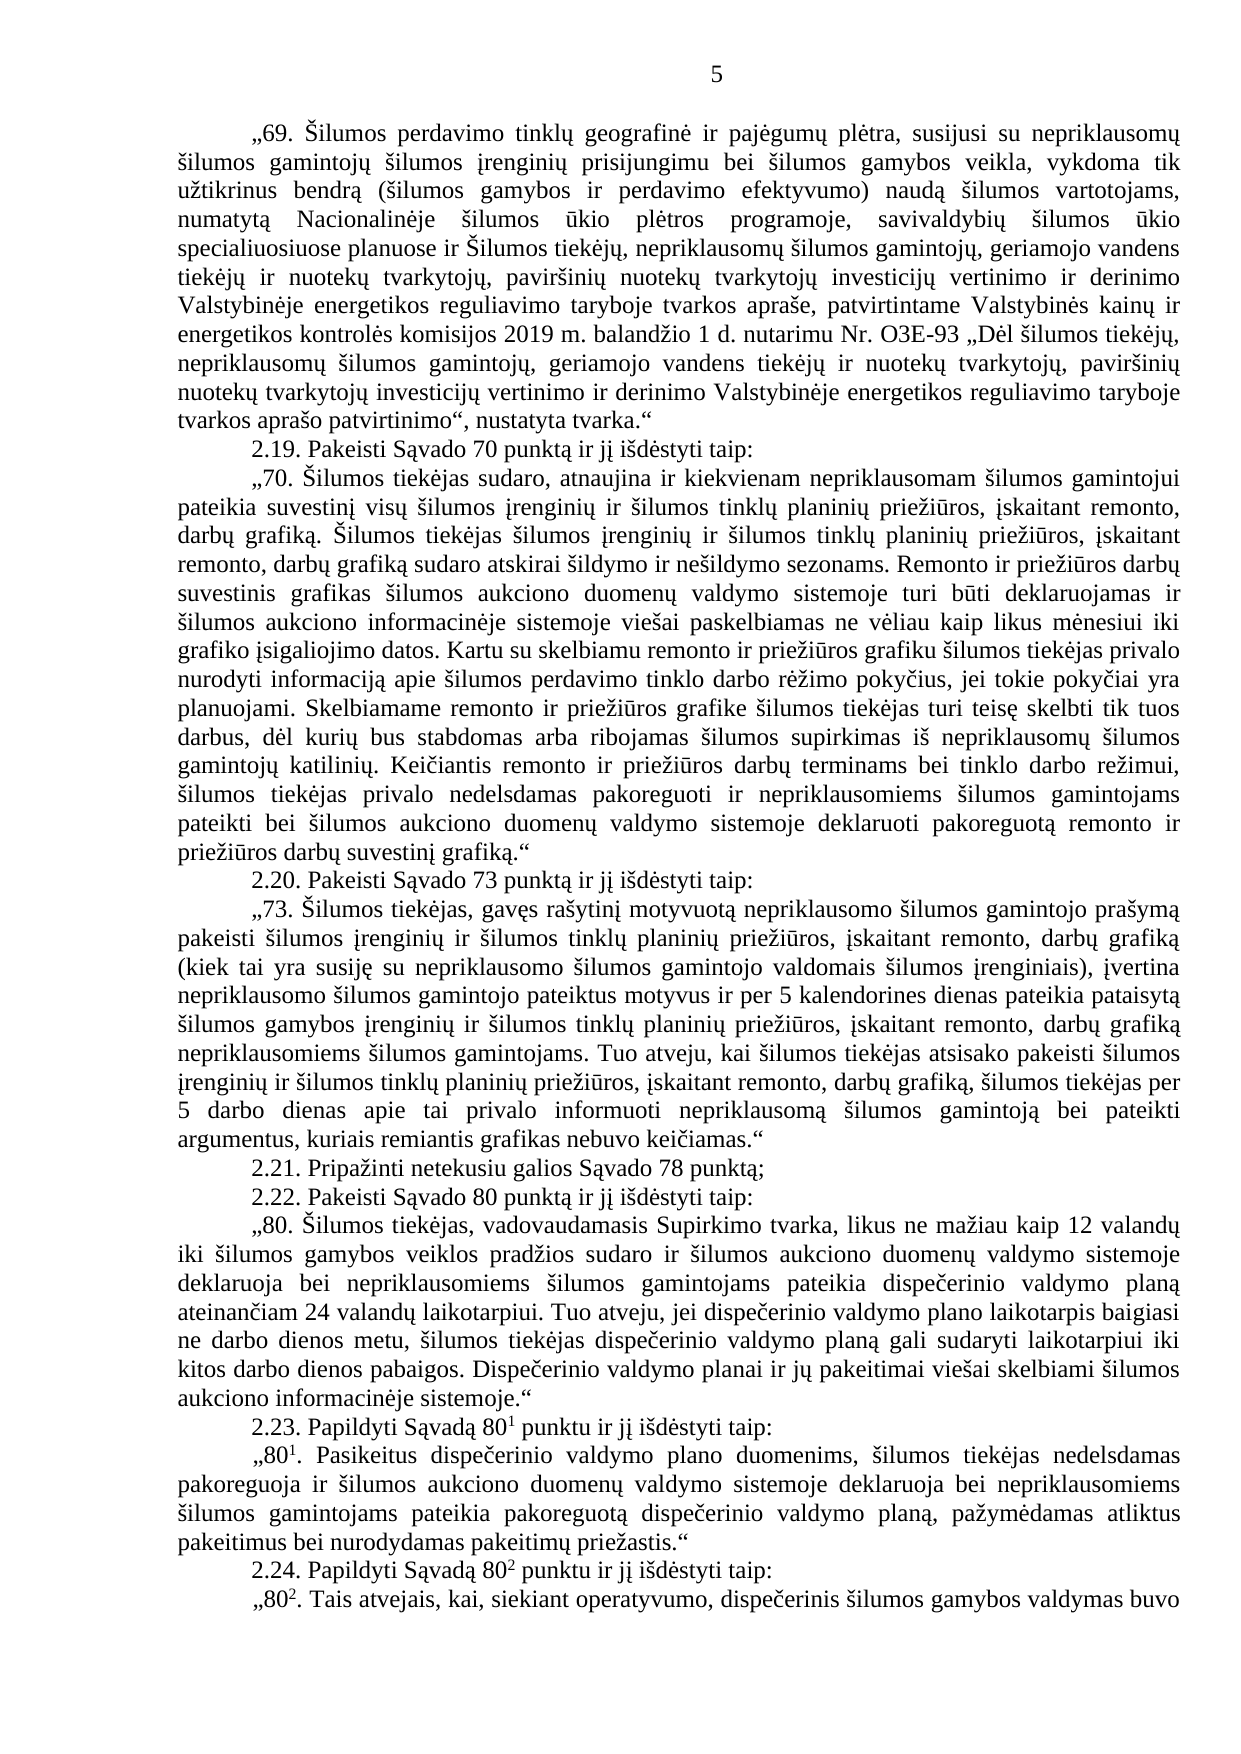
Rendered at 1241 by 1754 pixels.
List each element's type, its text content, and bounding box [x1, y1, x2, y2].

text „801. Pasikeitus dispečerinio valdymo plano duomenims, šilumos tiekėjas nedelsdamas pakoreguoja ir šilumos aukciono duomenų valdymo sistemoje deklaruoja bei nepriklausomiems šilumos gamintojams pateikia pakoreguotą dispečerinio valdymo planą, pažymėdamas atliktus pakeitimus bei nurodydamas pakeitimų priežastis.“ [177, 1441, 1181, 1556]
text „69. Šilumos perdavimo tinklų geografinė ir pajėgumų plėtra, susijusi su nepriklausomų šilumos gamintojų šilumos įrenginių prisijungimu bei šilumos gamybos veikla, vykdoma tik užtikrinus bendrą (šilumos gamybos ir perdavimo efektyvumo) naudą šilumos vartotojams, numatytą Nacionalinėje šilumos ūkio plėtros programoje, savivaldybių šilumos ūkio specialiuosiuose planuose ir Šilumos tiekėjų, nepriklausomų šilumos gamintojų, geriamojo vandens tiekėjų ir nuotekų tvarkytojų, paviršinių nuotekų tvarkytojų investicijų vertinimo ir derinimo Valstybinėje energetikos reguliavimo taryboje tvarkos apraše, patvirtintame Valstybinės kainų ir energetikos kontrolės komisijos 2019 m. balandžio 1 d. nutarimu Nr. O3E-93 „Dėl šilumos tiekėjų, nepriklausomų šilumos gamintojų, geriamojo vandens tiekėjų ir nuotekų tvarkytojų, paviršinių nuotekų tvarkytojų investicijų vertinimo ir derinimo Valstybinėje energetikos reguliavimo taryboje tvarkos aprašo patvirtinimo“, nustatyta tvarka.“ [177, 118, 1181, 434]
text 2.23. Papildyti Sąvadą 801 punktu ir jį išdėstyti taip: [177, 1412, 1181, 1441]
text 2.20. Pakeisti Sąvado 73 punktą ir jį išdėstyti taip: [177, 866, 1181, 894]
text 2.21. Pripažinti netekusiu galios Sąvado 78 punktą; [177, 1153, 1181, 1182]
text „802. Tais atvejais, kai, siekiant operatyvumo, dispečerinis šilumos gamybos valdymas buvo [177, 1584, 1181, 1613]
text „73. Šilumos tiekėjas, gavęs rašytinį motyvuotą nepriklausomo šilumos gamintojo prašymą pakeisti šilumos įrenginių ir šilumos tinklų planinių priežiūros, įskaitant remonto, darbų grafiką (kiek tai yra susiję su nepriklausomo šilumos gamintojo valdomais šilumos įrenginiais), įvertina nepriklausomo šilumos gamintojo pateiktus motyvus ir per 5 kalendorines dienas pateikia pataisytą šilumos gamybos įrenginių ir šilumos tinklų planinių priežiūros, įskaitant remonto, darbų grafiką nepriklausomiems šilumos gamintojams. Tuo atveju, kai šilumos tiekėjas atsisako pakeisti šilumos įrenginių ir šilumos tinklų planinių priežiūros, įskaitant remonto, darbų grafiką, šilumos tiekėjas per 5 darbo dienas apie tai privalo informuoti nepriklausomą šilumos gamintoją bei pateikti argumentus, kuriais remiantis grafikas nebuvo keičiamas.“ [177, 894, 1181, 1153]
text 2.19. Pakeisti Sąvado 70 punktą ir jį išdėstyti taip: [177, 434, 1181, 463]
text 2.22. Pakeisti Sąvado 80 punktą ir jį išdėstyti taip: [177, 1182, 1181, 1211]
text „70. Šilumos tiekėjas sudaro, atnaujina ir kiekvienam nepriklausomam šilumos gamintojui pateikia suvestinį visų šilumos įrenginių ir šilumos tinklų planinių priežiūros, įskaitant remonto, darbų grafiką. Šilumos tiekėjas šilumos įrenginių ir šilumos tinklų planinių priežiūros, įskaitant remonto, darbų grafiką sudaro atskirai šildymo ir nešildymo sezonams. Remonto ir priežiūros darbų suvestinis grafikas šilumos aukciono duomenų valdymo sistemoje turi būti deklaruojamas ir šilumos aukciono informacinėje sistemoje viešai paskelbiamas ne vėliau kaip likus mėnesiui iki grafiko įsigaliojimo datos. Kartu su skelbiamu remonto ir priežiūros grafiku šilumos tiekėjas privalo nurodyti informaciją apie šilumos perdavimo tinklo darbo rėžimo pokyčius, jei tokie pokyčiai yra planuojami. Skelbiamame remonto ir priežiūros grafike šilumos tiekėjas turi teisę skelbti tik tuos darbus, dėl kurių bus stabdomas arba ribojamas šilumos supirkimas iš nepriklausomų šilumos gamintojų katilinių. Keičiantis remonto ir priežiūros darbų terminams bei tinklo darbo režimui, šilumos tiekėjas privalo nedelsdamas pakoreguoti ir nepriklausomiems šilumos gamintojams pateikti bei šilumos aukciono duomenų valdymo sistemoje deklaruoti pakoreguotą remonto ir priežiūros darbų suvestinį grafiką.“ [177, 463, 1181, 866]
text „80. Šilumos tiekėjas, vadovaudamasis Supirkimo tvarka, likus ne mažiau kaip 12 valandų iki šilumos gamybos veiklos pradžios sudaro ir šilumos aukciono duomenų valdymo sistemoje deklaruoja bei nepriklausomiems šilumos gamintojams pateikia dispečerinio valdymo planą ateinančiam 24 valandų laikotarpiui. Tuo atveju, jei dispečerinio valdymo plano laikotarpis baigiasi ne darbo dienos metu, šilumos tiekėjas dispečerinio valdymo planą gali sudaryti laikotarpiui iki kitos darbo dienos pabaigos. Dispečerinio valdymo planai ir jų pakeitimai viešai skelbiami šilumos aukciono informacinėje sistemoje.“ [177, 1211, 1181, 1412]
text 2.24. Papildyti Sąvadą 802 punktu ir jį išdėstyti taip: [177, 1556, 1181, 1584]
